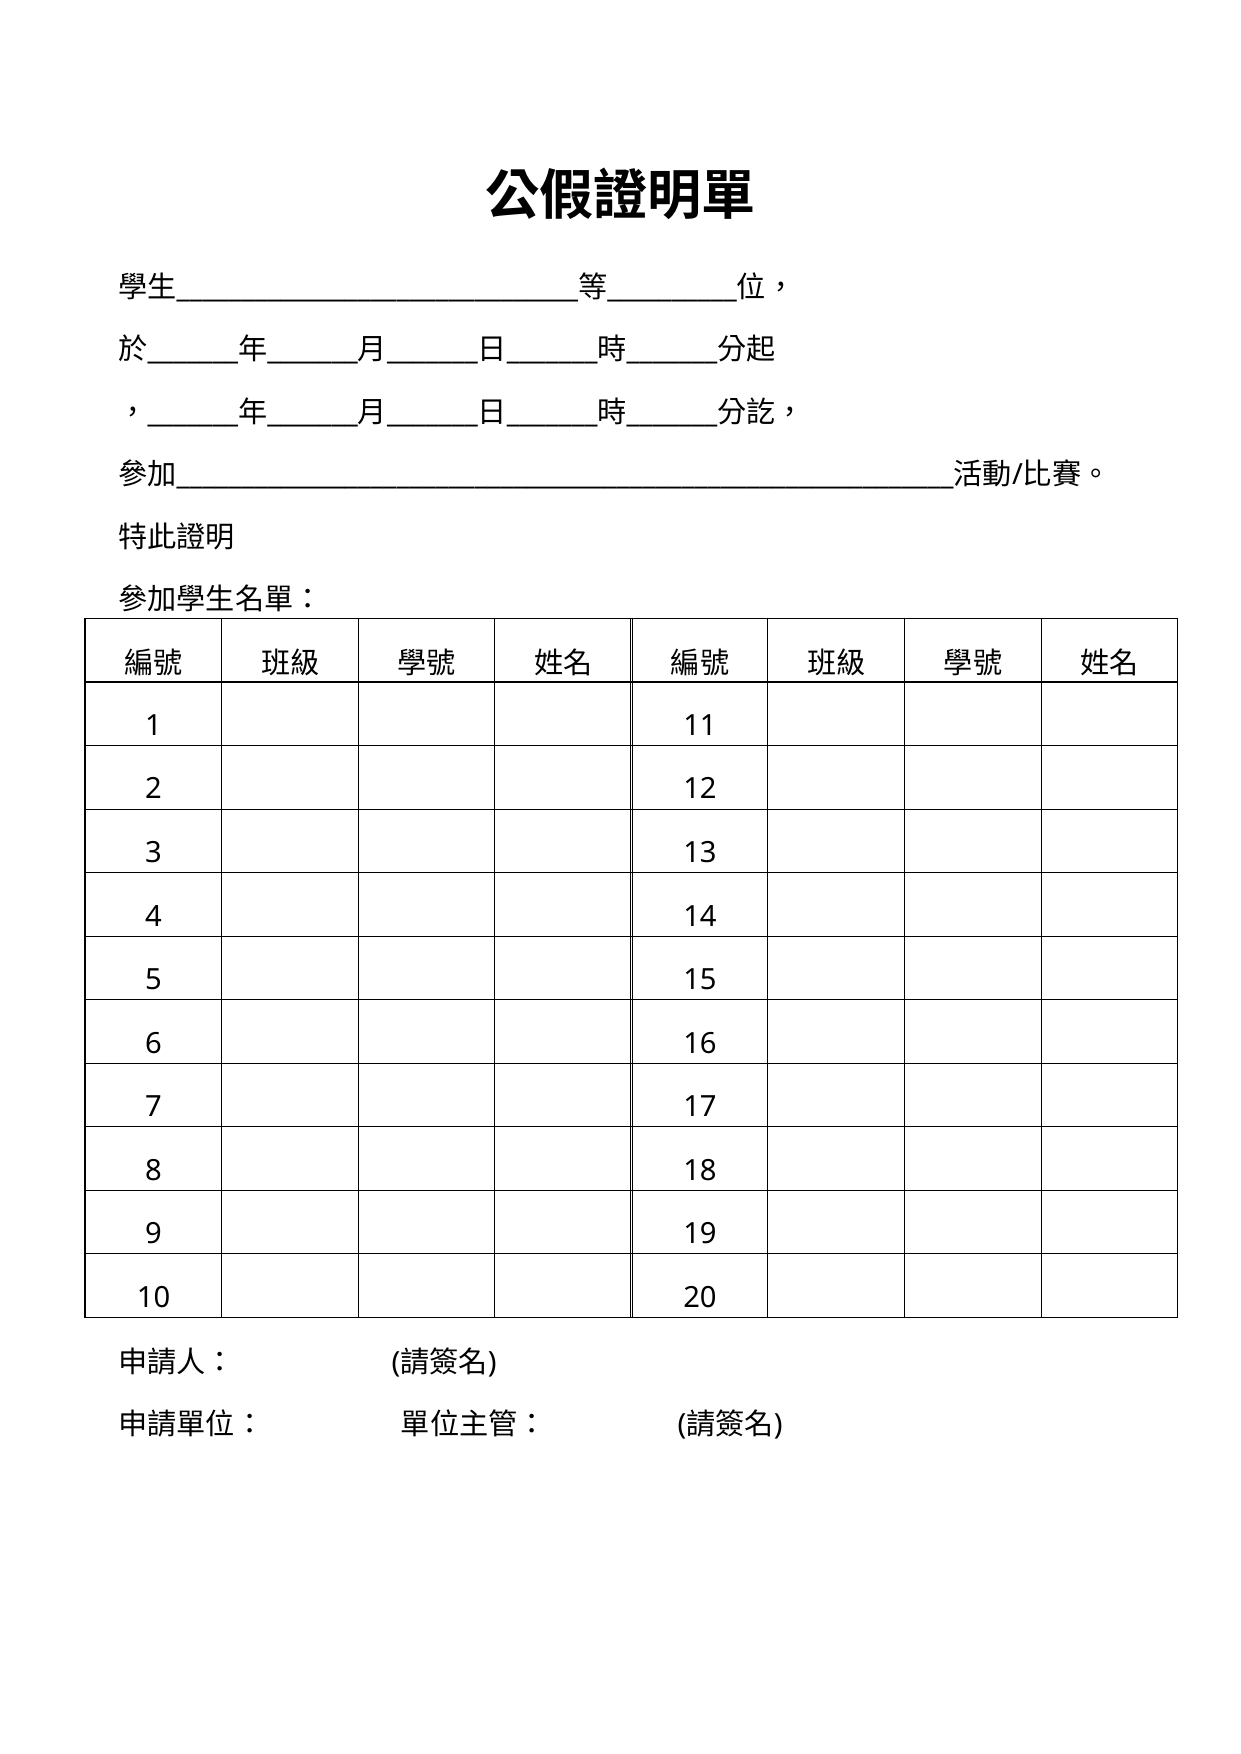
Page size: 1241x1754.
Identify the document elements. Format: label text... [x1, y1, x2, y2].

table_cell [1042, 746, 1177, 808]
text 參加____________________________________________________________活動/比賽。 [118, 430, 1122, 493]
table_cell [1042, 1191, 1177, 1253]
table_cell [495, 1254, 630, 1317]
table_cell 18 [633, 1127, 767, 1190]
table_cell [768, 1127, 904, 1190]
table_cell [905, 1000, 1041, 1063]
table_cell [905, 873, 1041, 936]
table_cell 8 [86, 1127, 221, 1190]
table_cell 14 [633, 873, 767, 936]
table_header 姓名 [1042, 619, 1177, 681]
table_header 編號 [86, 619, 221, 681]
table_cell [1042, 1000, 1177, 1063]
table_cell [222, 1064, 358, 1126]
table_cell 10 [86, 1254, 221, 1317]
text 申請單位： 單位主管： (請簽名) [118, 1380, 1122, 1443]
table_cell [905, 746, 1041, 808]
table_cell [768, 746, 904, 808]
table_cell [495, 683, 630, 745]
table_cell [222, 1127, 358, 1190]
table_cell [768, 873, 904, 936]
table_cell 7 [86, 1064, 221, 1126]
table_cell 16 [633, 1000, 767, 1063]
table_cell 6 [86, 1000, 221, 1063]
table_cell 4 [86, 873, 221, 936]
text 公假證明單 [118, 118, 1122, 243]
table_cell [495, 1191, 630, 1253]
table_cell [495, 1127, 630, 1190]
table_cell [359, 810, 494, 872]
table_cell 19 [633, 1191, 767, 1253]
table_cell [359, 1000, 494, 1063]
table_cell [359, 937, 494, 999]
table_cell [905, 683, 1041, 745]
table_cell [495, 937, 630, 999]
table_cell [222, 1254, 358, 1317]
table_cell [222, 683, 358, 745]
table_cell [1042, 683, 1177, 745]
table_header 班級 [222, 619, 358, 681]
table_cell 1 [86, 683, 221, 745]
table_cell [359, 1191, 494, 1253]
text 學生_______________________________等__________位， [118, 243, 1122, 305]
table_cell [359, 1127, 494, 1190]
table_cell [222, 1191, 358, 1253]
table_cell [1042, 937, 1177, 999]
table_cell [222, 873, 358, 936]
text 特此證明 [118, 493, 1122, 555]
table_cell 9 [86, 1191, 221, 1253]
table_cell [495, 810, 630, 872]
table_header 學號 [359, 619, 494, 681]
table_cell [359, 683, 494, 745]
table_cell [905, 1127, 1041, 1190]
table_cell [222, 1000, 358, 1063]
table_cell 5 [86, 937, 221, 999]
table_cell [495, 746, 630, 808]
table_cell 12 [633, 746, 767, 808]
table_cell 2 [86, 746, 221, 808]
table_cell 17 [633, 1064, 767, 1126]
text 參加學生名單： [118, 555, 1122, 618]
table_cell [495, 1000, 630, 1063]
table_cell [905, 937, 1041, 999]
table_header 編號 [633, 619, 767, 681]
table_cell [1042, 873, 1177, 936]
table_cell [495, 1064, 630, 1126]
table_header 班級 [768, 619, 904, 681]
table_cell [905, 1064, 1041, 1126]
table_cell [1042, 1064, 1177, 1126]
table_cell [768, 683, 904, 745]
table_cell [905, 1254, 1041, 1317]
table_header 姓名 [495, 619, 630, 681]
text 於_______年_______月_______日_______時_______分起 [118, 305, 1122, 368]
table_cell [495, 873, 630, 936]
table_cell [905, 1191, 1041, 1253]
table_cell [1042, 1254, 1177, 1317]
table_cell 15 [633, 937, 767, 999]
table_cell [1042, 810, 1177, 872]
table_cell 3 [86, 810, 221, 872]
text 申請人： (請簽名) [118, 1318, 1122, 1380]
table_cell [768, 1000, 904, 1063]
table_cell [768, 1254, 904, 1317]
table_cell [222, 746, 358, 808]
table_cell 13 [633, 810, 767, 872]
table_cell [222, 937, 358, 999]
table_cell [359, 1254, 494, 1317]
table_cell [905, 810, 1041, 872]
table_cell [1042, 1127, 1177, 1190]
table_cell 11 [633, 683, 767, 745]
table_cell 20 [633, 1254, 767, 1317]
table_cell [768, 937, 904, 999]
text ，_______年_______月_______日_______時_______分訖， [118, 368, 1122, 430]
table_cell [359, 873, 494, 936]
table_cell [359, 746, 494, 808]
table_cell [768, 810, 904, 872]
table_cell [222, 810, 358, 872]
table_cell [359, 1064, 494, 1126]
table_header 學號 [905, 619, 1041, 681]
table_cell [768, 1191, 904, 1253]
table_cell [768, 1064, 904, 1126]
